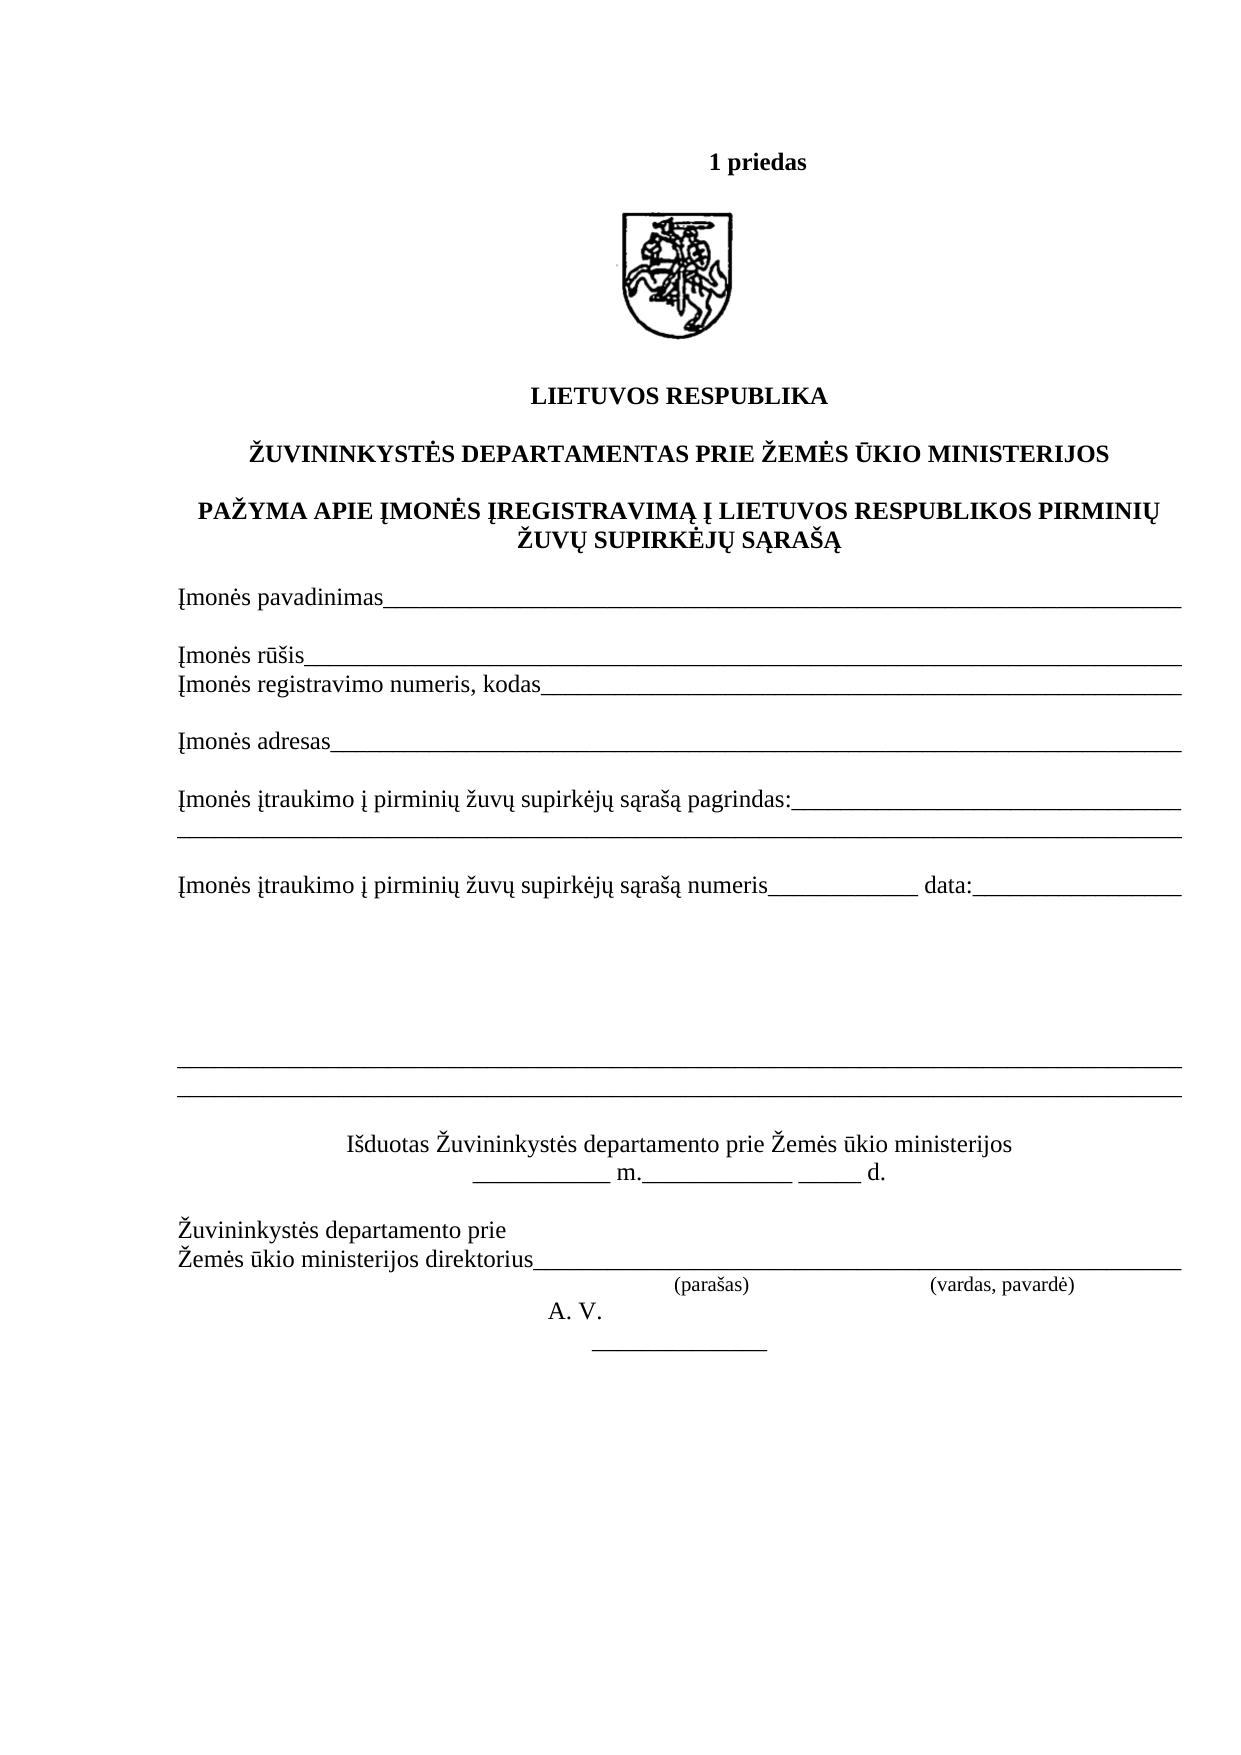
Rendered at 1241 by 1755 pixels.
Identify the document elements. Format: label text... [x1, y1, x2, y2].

text 1 priedas [177, 147, 1181, 176]
text Įmonės įtraukimo į pirminių žuvų supirkėjų sąrašą numeris____________ data: [177, 870, 1181, 899]
text Įmonės pavadinimas [177, 582, 1181, 611]
text Žemės ūkio ministerijos direktorius [177, 1244, 1181, 1272]
text Įmonės registravimo numeris, kodas [177, 669, 1181, 697]
text ŽUVININKYSTĖS DEPARTAMENTAS PRIE ŽEMĖS ŪKIO MINISTERIJOS [177, 439, 1181, 467]
text (parašas) (vardas, pavardė) [177, 1272, 1181, 1296]
text LIETUVOS RESPUBLIKA [177, 381, 1181, 410]
text Įmonės adresas [177, 726, 1181, 755]
text ___________ m.____________ _____ d. [177, 1157, 1181, 1186]
text Žuvininkystės departamento prie [177, 1215, 1181, 1244]
text Išduotas Žuvininkystės departamento prie Žemės ūkio ministerijos [177, 1129, 1181, 1157]
text Įmonės rūšis [177, 640, 1181, 669]
text A. V. [177, 1296, 1181, 1325]
text PAŽYMA APIE ĮMONĖS ĮREGISTRAVIMĄ Į LIETUVOS RESPUBLIKOS PIRMINIŲ ŽUVŲ SUPIRKĖJŲ SĄRAŠĄ [177, 496, 1181, 554]
text ______________ [177, 1325, 1181, 1354]
text Įmonės įtraukimo į pirminių žuvų supirkėjų sąrašą pagrindas: [177, 784, 1181, 812]
